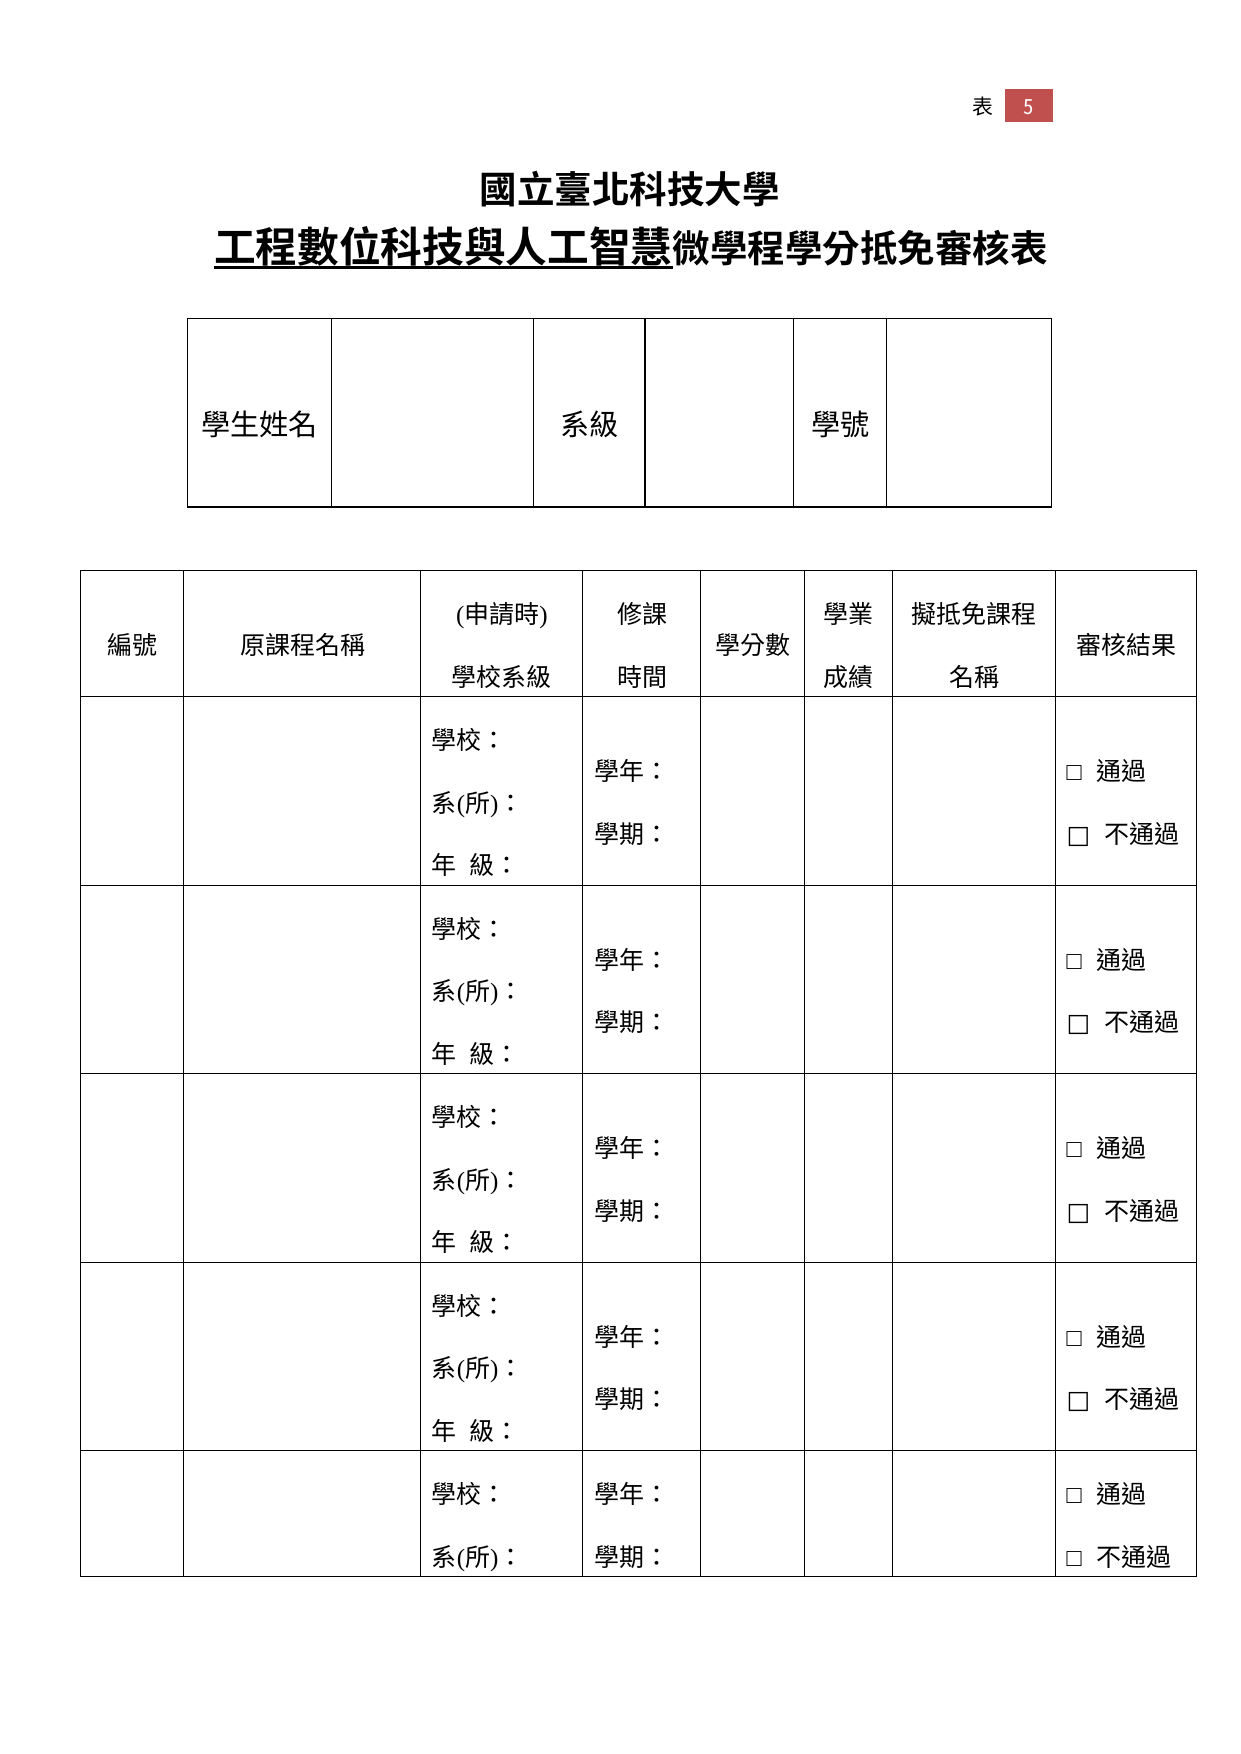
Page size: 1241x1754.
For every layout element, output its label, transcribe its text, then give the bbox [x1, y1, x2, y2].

table_cell □ 通過 不通過 [1056, 1263, 1196, 1450]
table_cell [184, 1263, 420, 1450]
table_header 學生姓名 [188, 319, 331, 506]
table_header 原課程名稱 [184, 571, 420, 696]
table_cell [184, 886, 420, 1073]
table_header 審核結果 [1056, 571, 1196, 696]
table_cell [805, 886, 892, 1073]
table_cell [81, 1074, 183, 1262]
table_cell [81, 1451, 183, 1576]
table_cell [893, 886, 1055, 1073]
table_cell 學校： 系(所)： 年 級： [421, 697, 582, 884]
table_cell 學年： 學期： [583, 1074, 700, 1262]
table_header [887, 319, 1051, 506]
table_cell 學年： 學期： [583, 1451, 700, 1576]
table_cell □ 通過 □ 不通過 [1056, 1451, 1196, 1576]
table_cell □ 通過 不通過 [1056, 1074, 1196, 1262]
table_cell 學校： 系(所)： 年 級： [421, 1074, 582, 1262]
table_header 修課 時間 [583, 571, 700, 696]
table_cell [893, 1263, 1055, 1450]
table_cell 學年： 學期： [583, 1263, 700, 1450]
text 國立臺北科技大學 [187, 160, 1053, 214]
table_header 學號 [794, 319, 886, 506]
table_cell [893, 1074, 1055, 1262]
table_cell [184, 697, 420, 884]
table_header 系級 [534, 319, 644, 506]
table_header 編號 [81, 571, 183, 696]
table_cell [184, 1074, 420, 1262]
text 工程數位科技與人工智慧微學程學分抵免審核表 [187, 214, 1053, 275]
table_cell □ 通過 不通過 [1056, 886, 1196, 1073]
table_cell [805, 1263, 892, 1450]
table_cell [893, 697, 1055, 884]
table_header [332, 319, 533, 506]
table_header [646, 319, 793, 506]
table_cell □ 通過 不通過 [1056, 697, 1196, 884]
table_cell [701, 1263, 804, 1450]
table_cell 學年： 學期： [583, 886, 700, 1073]
table_cell [701, 1074, 804, 1262]
table_cell [893, 1451, 1055, 1576]
table_cell [805, 697, 892, 884]
table_cell 學校： 系(所)： [421, 1451, 582, 1576]
table_cell [184, 1451, 420, 1576]
table_cell 學年： 學期： [583, 697, 700, 884]
table_header 擬抵免課程 名稱 [893, 571, 1055, 696]
table_cell 學校： 系(所)： 年 級： [421, 886, 582, 1073]
table_cell [701, 886, 804, 1073]
table_cell [701, 697, 804, 884]
table_cell [81, 1263, 183, 1450]
table_header 學業成績 [805, 571, 892, 696]
table_cell [81, 886, 183, 1073]
table_header 學分數 [701, 571, 804, 696]
table_cell [701, 1451, 804, 1576]
table_cell [805, 1074, 892, 1262]
table_cell 學校： 系(所)： 年 級： [421, 1263, 582, 1450]
table_cell [81, 697, 183, 884]
table_cell [805, 1451, 892, 1576]
table_header (申請時) 學校系級 [421, 571, 582, 696]
